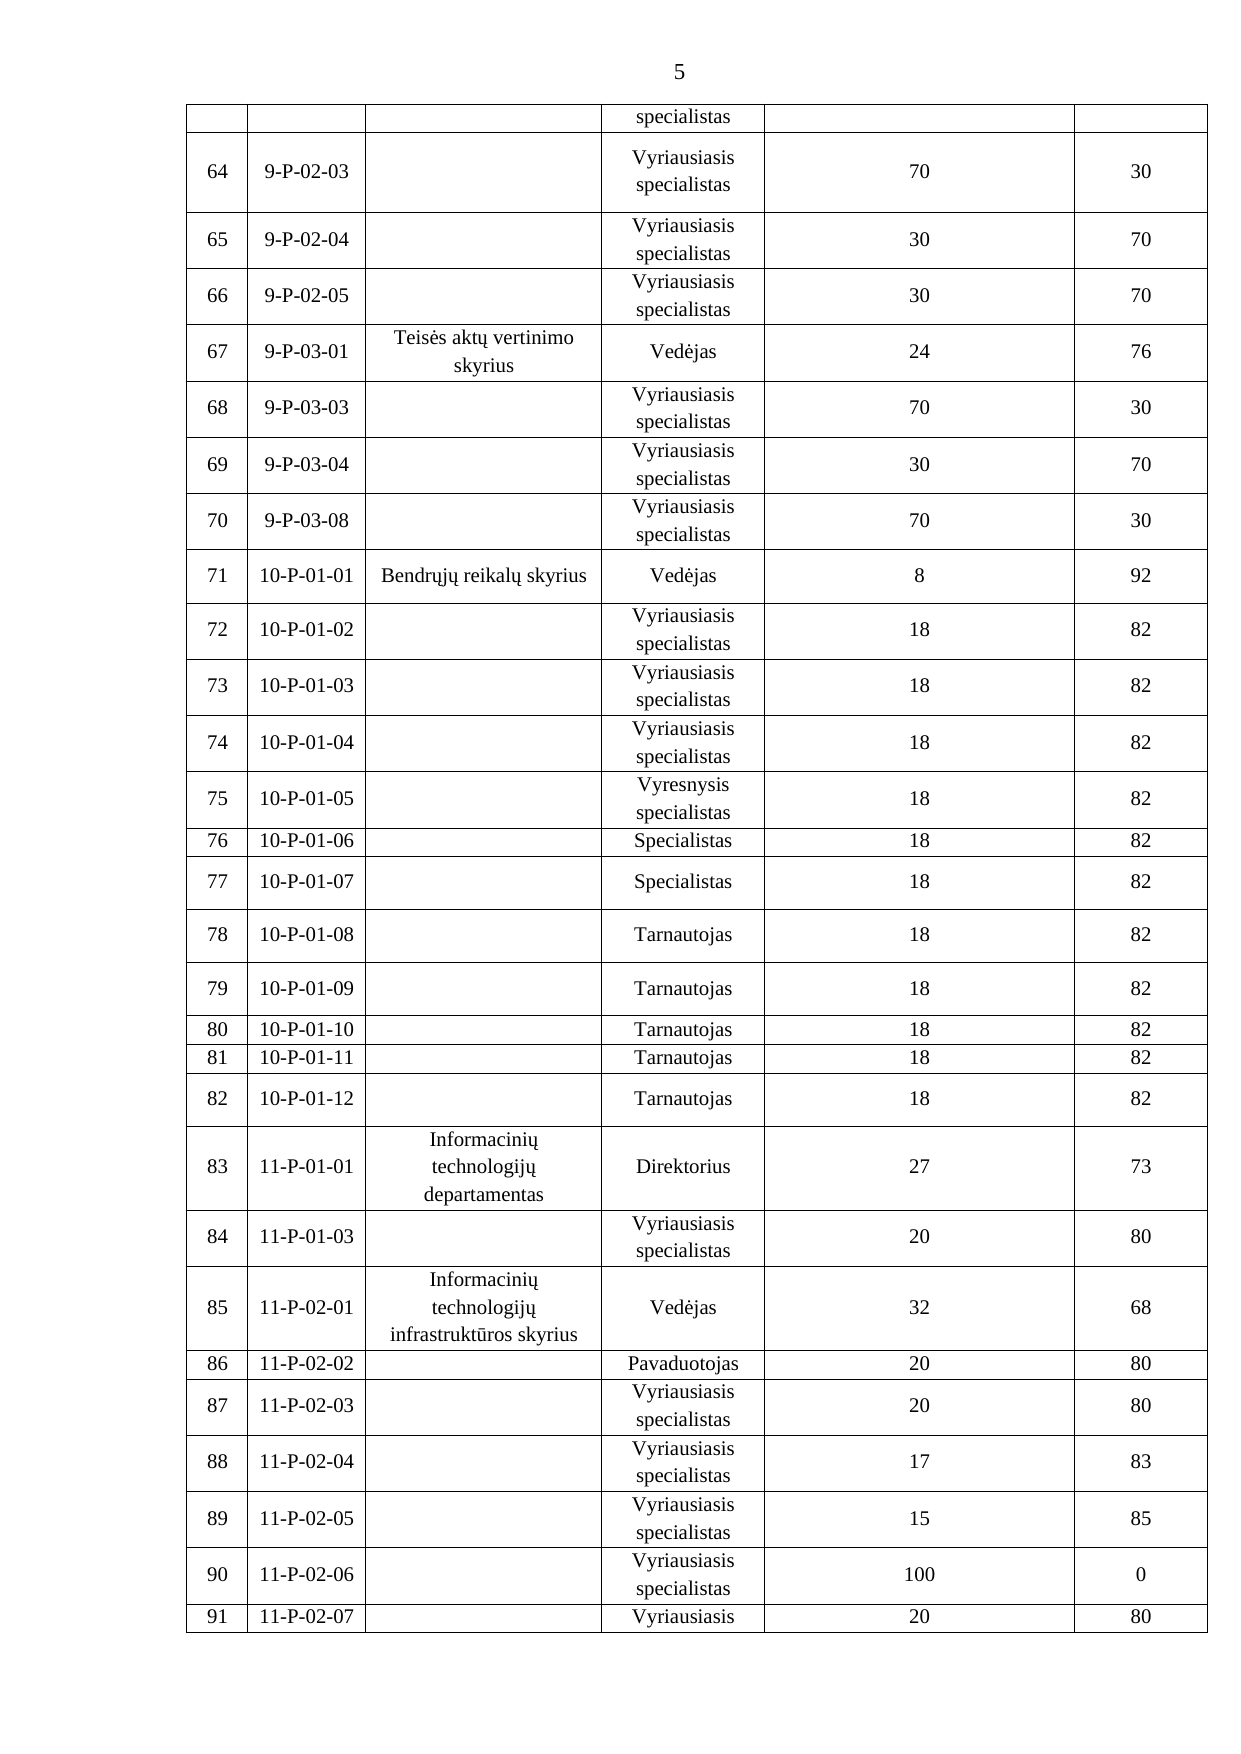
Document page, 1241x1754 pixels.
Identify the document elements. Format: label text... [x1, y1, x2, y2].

table_cell 18 [765, 829, 1074, 856]
table_cell 11-P-02-07 [248, 1605, 365, 1632]
table_cell 70 [765, 494, 1074, 549]
table_cell [366, 716, 601, 771]
table_cell 82 [1075, 660, 1207, 715]
table_cell Vedėjas [602, 325, 764, 381]
table_cell 15 [765, 1492, 1074, 1547]
table_cell 80 [1075, 1211, 1207, 1266]
table_cell 79 [187, 963, 247, 1015]
table_cell 10-P-01-10 [248, 1016, 365, 1044]
table_cell 30 [1075, 494, 1207, 549]
table_cell [366, 1605, 601, 1632]
table_cell 82 [1075, 1045, 1207, 1073]
table_cell 10-P-01-02 [248, 604, 365, 659]
table_cell 77 [187, 857, 247, 909]
table_cell 9-P-03-03 [248, 382, 365, 437]
table_cell 18 [765, 660, 1074, 715]
table_cell Vyriausiasis specialistas [602, 1436, 764, 1491]
table_cell 18 [765, 1074, 1074, 1126]
table_cell 80 [1075, 1605, 1207, 1632]
table_cell Vyriausiasis [602, 1605, 764, 1632]
table_cell Tarnautojas [602, 963, 764, 1015]
table_cell 11-P-02-02 [248, 1351, 365, 1378]
table_cell 73 [187, 660, 247, 715]
table_cell Informacinių technologijų departamentas [366, 1127, 601, 1210]
table_cell Vyriausiasis specialistas [602, 1548, 764, 1603]
table_cell Teisės aktų vertinimo skyrius [366, 325, 601, 381]
table_cell [366, 1436, 601, 1491]
table_cell [366, 269, 601, 324]
table_cell [366, 829, 601, 856]
table_cell [366, 857, 601, 909]
table_cell 82 [1075, 716, 1207, 771]
table_cell Vyriausiasis specialistas [602, 1211, 764, 1266]
table_cell Vyriausiasis specialistas [602, 660, 764, 715]
table_cell [366, 105, 601, 132]
table_cell 82 [1075, 829, 1207, 856]
table_cell 18 [765, 1016, 1074, 1044]
table_cell [366, 1016, 601, 1044]
table_cell Vedėjas [602, 1267, 764, 1350]
table_cell 88 [187, 1436, 247, 1491]
table_cell 11-P-02-04 [248, 1436, 365, 1491]
table_cell 92 [1075, 550, 1207, 602]
table_cell Pavaduotojas [602, 1351, 764, 1378]
table_cell 74 [187, 716, 247, 771]
table_cell 10-P-01-01 [248, 550, 365, 602]
table_cell 76 [1075, 325, 1207, 381]
table_cell 81 [187, 1045, 247, 1073]
table_cell 30 [765, 438, 1074, 493]
table_cell [366, 963, 601, 1015]
table_cell 10-P-01-07 [248, 857, 365, 909]
table_cell [366, 1045, 601, 1073]
table_cell 18 [765, 716, 1074, 771]
table_cell 18 [765, 772, 1074, 827]
table_cell 68 [187, 382, 247, 437]
table_cell 65 [187, 213, 247, 268]
table_cell [366, 910, 601, 962]
table_cell 10-P-01-06 [248, 829, 365, 856]
table_cell 17 [765, 1436, 1074, 1491]
table_cell 9-P-03-08 [248, 494, 365, 549]
table_cell [366, 1211, 601, 1266]
table_cell specialistas [602, 105, 764, 132]
table_cell 82 [1075, 604, 1207, 659]
table_cell 20 [765, 1211, 1074, 1266]
table_cell [1075, 105, 1207, 132]
table_cell 82 [1075, 963, 1207, 1015]
table_cell 9-P-03-01 [248, 325, 365, 381]
table_cell 69 [187, 438, 247, 493]
table_cell 70 [1075, 213, 1207, 268]
table_cell Direktorius [602, 1127, 764, 1210]
table_cell Informacinių technologijų infrastruktūros skyrius [366, 1267, 601, 1350]
table_cell 70 [187, 494, 247, 549]
table_cell 27 [765, 1127, 1074, 1210]
table_cell 70 [765, 382, 1074, 437]
table_cell 10-P-01-03 [248, 660, 365, 715]
table_cell 71 [187, 550, 247, 602]
table_cell 70 [1075, 438, 1207, 493]
table_cell 10-P-01-05 [248, 772, 365, 827]
table_cell 0 [1075, 1548, 1207, 1603]
table_cell 84 [187, 1211, 247, 1266]
table_cell Vyriausiasis specialistas [602, 213, 764, 268]
table_cell [366, 494, 601, 549]
table_cell 82 [1075, 857, 1207, 909]
table_cell [366, 1380, 601, 1435]
table_cell 30 [1075, 133, 1207, 212]
table_cell 82 [1075, 910, 1207, 962]
table_cell [765, 105, 1074, 132]
table_cell 83 [187, 1127, 247, 1210]
table_cell 72 [187, 604, 247, 659]
table_cell [187, 105, 247, 132]
table_cell 10-P-01-08 [248, 910, 365, 962]
table_cell [366, 660, 601, 715]
table_cell Vedėjas [602, 550, 764, 602]
table_cell 80 [1075, 1351, 1207, 1378]
table_cell Vyriausiasis specialistas [602, 269, 764, 324]
table_cell 11-P-01-01 [248, 1127, 365, 1210]
table_cell [366, 1548, 601, 1603]
table_cell 11-P-02-06 [248, 1548, 365, 1603]
table_cell 90 [187, 1548, 247, 1603]
table_cell 91 [187, 1605, 247, 1632]
table_cell Tarnautojas [602, 1016, 764, 1044]
table_cell 32 [765, 1267, 1074, 1350]
table_cell 10-P-01-12 [248, 1074, 365, 1126]
table_cell Vyriausiasis specialistas [602, 716, 764, 771]
table_cell 82 [187, 1074, 247, 1126]
table_cell Tarnautojas [602, 1074, 764, 1126]
table_cell 87 [187, 1380, 247, 1435]
table_cell 82 [1075, 1016, 1207, 1044]
table_cell 82 [1075, 1074, 1207, 1126]
table_cell 9-P-02-03 [248, 133, 365, 212]
table_cell 18 [765, 604, 1074, 659]
table_cell 20 [765, 1605, 1074, 1632]
table_cell 78 [187, 910, 247, 962]
table_cell 76 [187, 829, 247, 856]
table_cell [366, 133, 601, 212]
table_cell 82 [1075, 772, 1207, 827]
table_cell 89 [187, 1492, 247, 1547]
table_cell Vyriausiasis specialistas [602, 1492, 764, 1547]
table_cell 30 [765, 213, 1074, 268]
table_cell 9-P-03-04 [248, 438, 365, 493]
table_cell 68 [1075, 1267, 1207, 1350]
table_cell 10-P-01-09 [248, 963, 365, 1015]
table_cell Vyriausiasis specialistas [602, 604, 764, 659]
table_cell 18 [765, 963, 1074, 1015]
table_cell 73 [1075, 1127, 1207, 1210]
table_cell 80 [1075, 1380, 1207, 1435]
table_cell 86 [187, 1351, 247, 1378]
table_cell 18 [765, 910, 1074, 962]
table_cell Vyriausiasis specialistas [602, 382, 764, 437]
table_cell 11-P-02-01 [248, 1267, 365, 1350]
table_cell Tarnautojas [602, 1045, 764, 1073]
table_cell 11-P-02-03 [248, 1380, 365, 1435]
table_cell Specialistas [602, 829, 764, 856]
table_cell Bendrųjų reikalų skyrius [366, 550, 601, 602]
table_cell Tarnautojas [602, 910, 764, 962]
table_cell 67 [187, 325, 247, 381]
table_cell 64 [187, 133, 247, 212]
table_cell [366, 1074, 601, 1126]
table_cell [366, 213, 601, 268]
table_cell 85 [1075, 1492, 1207, 1547]
table_cell 9-P-02-04 [248, 213, 365, 268]
table_cell 11-P-02-05 [248, 1492, 365, 1547]
table_cell 11-P-01-03 [248, 1211, 365, 1266]
table_cell 70 [765, 133, 1074, 212]
table_cell 18 [765, 857, 1074, 909]
table_cell Vyriausiasis specialistas [602, 494, 764, 549]
table_cell Vyresnysis specialistas [602, 772, 764, 827]
table_cell [366, 1492, 601, 1547]
table_cell Vyriausiasis specialistas [602, 438, 764, 493]
table_cell 30 [1075, 382, 1207, 437]
table_cell [366, 772, 601, 827]
table_cell 30 [765, 269, 1074, 324]
table_cell 85 [187, 1267, 247, 1350]
table_cell 10-P-01-04 [248, 716, 365, 771]
table_cell 66 [187, 269, 247, 324]
table_cell 75 [187, 772, 247, 827]
table_cell [366, 438, 601, 493]
table_cell 70 [1075, 269, 1207, 324]
table_cell Vyriausiasis specialistas [602, 1380, 764, 1435]
table_cell 20 [765, 1351, 1074, 1378]
table_cell 80 [187, 1016, 247, 1044]
table_cell 18 [765, 1045, 1074, 1073]
table_cell [366, 382, 601, 437]
table_cell [366, 604, 601, 659]
table_cell 83 [1075, 1436, 1207, 1491]
table_cell [366, 1351, 601, 1378]
table_cell 24 [765, 325, 1074, 381]
table_cell Vyriausiasis specialistas [602, 133, 764, 212]
table_cell 100 [765, 1548, 1074, 1603]
table_cell Specialistas [602, 857, 764, 909]
table_cell 20 [765, 1380, 1074, 1435]
table_cell 9-P-02-05 [248, 269, 365, 324]
table_cell [248, 105, 365, 132]
table_cell 8 [765, 550, 1074, 602]
table_cell 10-P-01-11 [248, 1045, 365, 1073]
